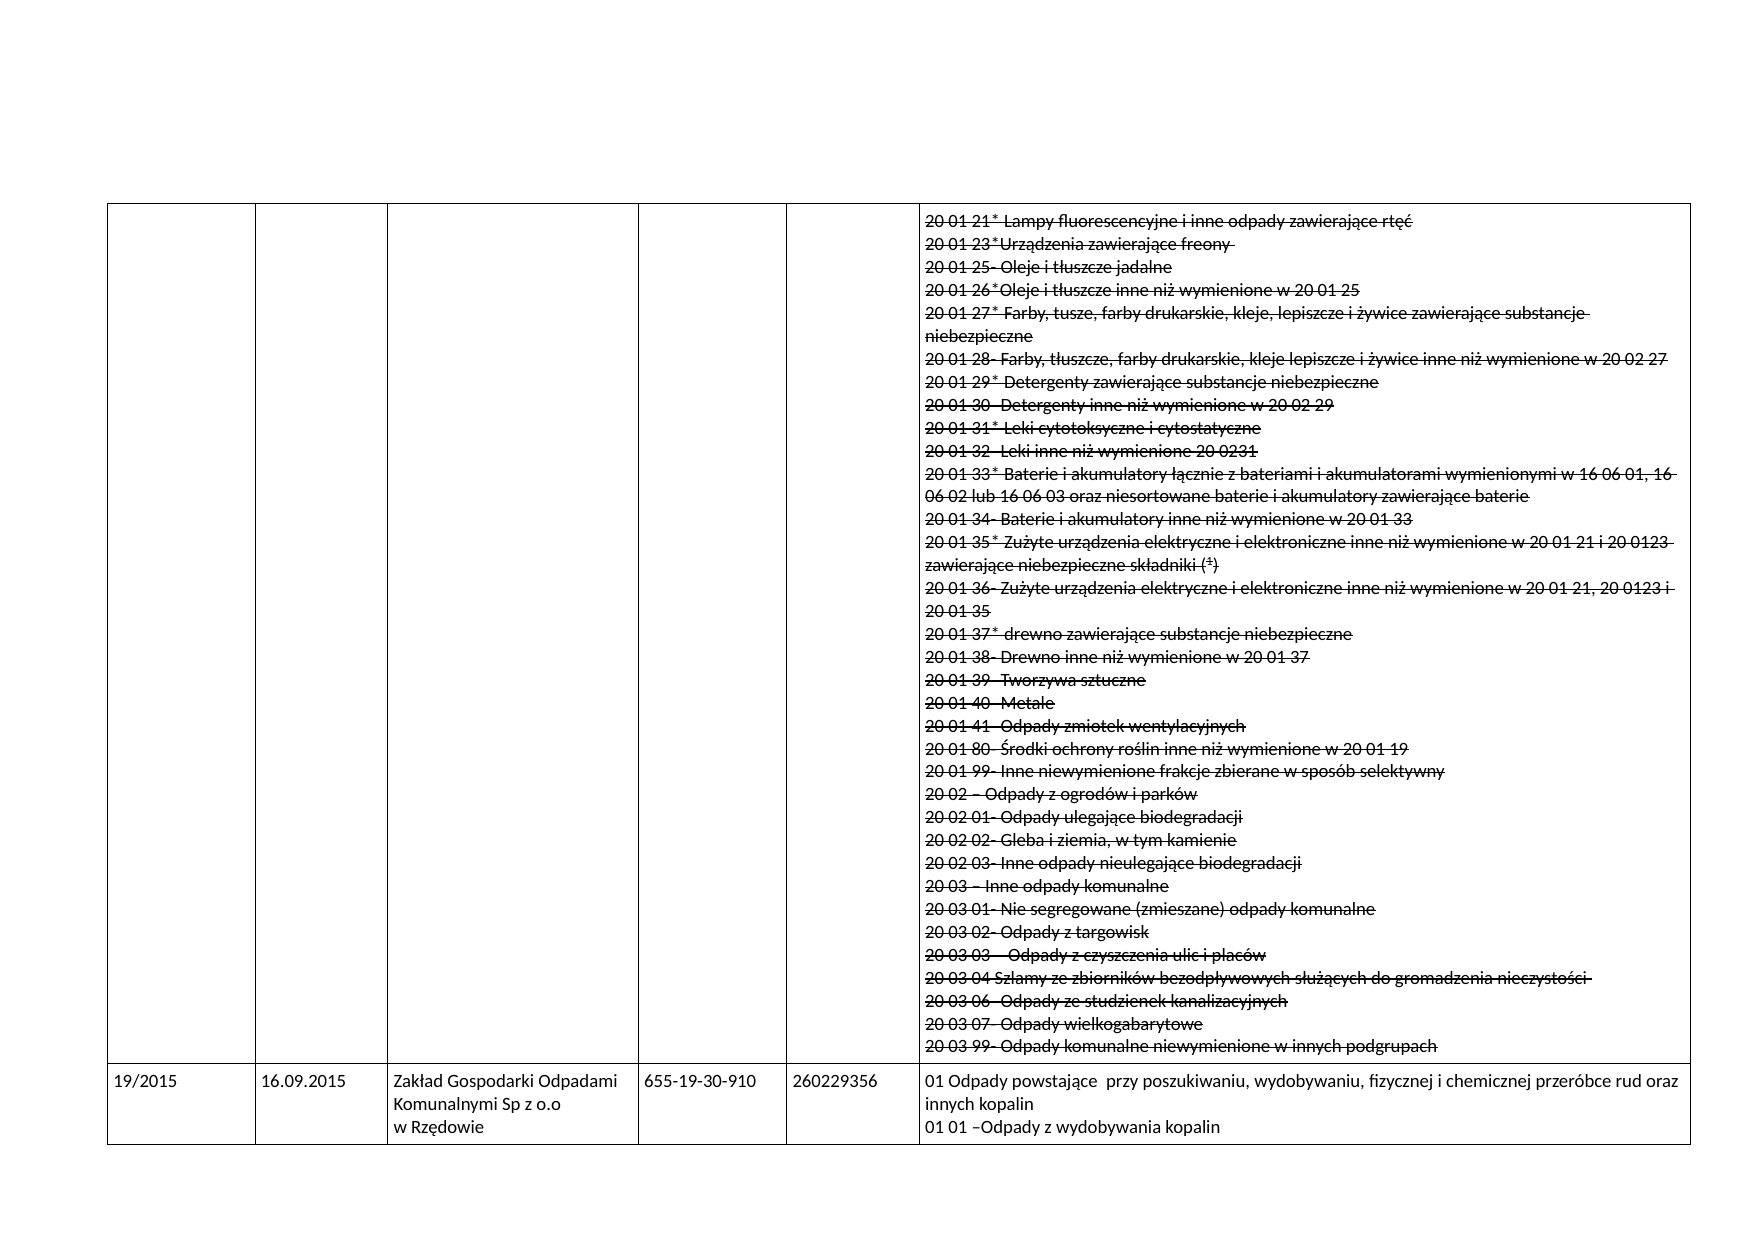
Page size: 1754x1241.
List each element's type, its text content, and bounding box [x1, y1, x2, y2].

table_cell 655-19-30-910 [639, 1064, 786, 1144]
table_cell [256, 204, 387, 1063]
table_cell [639, 204, 786, 1063]
table_cell 16.09.2015 [256, 1064, 387, 1144]
table_cell 20 01 21* Lampy fluorescencyjne i inne odpady zawierające rtęć 20 01 23*Urządzenia zawierające freony 20 01 25- Oleje i tłuszcze jadalne 20 01 26*Oleje i tłuszcze inne niż wymienione w 20 01 25 20 01 27* Farby, tusze, farby drukarskie, kleje, lepiszcze i żywice zawierające substancje niebezpieczne 20 01 28- Farby, tłuszcze, farby drukarskie, kleje lepiszcze i żywice inne niż wymienione w 20 02 27 20 01 29* Detergenty zawierające substancje niebezpieczne 20 01 30- Detergenty inne niż wymienione w 20 02 29 20 01 31* Leki cytotoksyczne i cytostatyczne 20 01 32- Leki inne niż wymienione 20 0231 20 01 33* Baterie i akumulatory łącznie z bateriami i akumulatorami wymienionymi w 16 06 01, 16 06 02 lub 16 06 03 oraz niesortowane baterie i akumulatory zawierające baterie 20 01 34- Baterie i akumulatory inne niż wymienione w 20 01 33 20 01 35* Zużyte urządzenia elektryczne i elektroniczne inne niż wymienione w 20 01 21 i 20 0123 zawierające niebezpieczne składniki (1) 20 01 36- Zużyte urządzenia elektryczne i elektroniczne inne niż wymienione w 20 01 21, 20 0123 i 20 01 35 20 01 37* drewno zawierające substancje niebezpieczne 20 01 38- Drewno inne niż wymienione w 20 01 37 20 01 39- Tworzywa sztuczne 20 01 40- Metale 20 01 41- Odpady zmiotek wentylacyjnych 20 01 80- Środki ochrony roślin inne niż wymienione w 20 01 19 20 01 99- Inne niewymienione frakcje zbierane w sposób selektywny 20 02 – Odpady z ogrodów i parków 20 02 01- Odpady ulegające biodegradacji 20 02 02- Gleba i ziemia, w tym kamienie 20 02 03- Inne odpady nieulegające biodegradacji 20 03 – Inne odpady komunalne 20 03 01- Nie segregowane (zmieszane) odpady komunalne 20 03 02- Odpady z targowisk 20 03 03 – Odpady z czyszczenia ulic i placów 20 03 04 Szlamy ze zbiorników bezodpływowych służących do gromadzenia nieczystości 20 03 06- Odpady ze studzienek kanalizacyjnych 20 03 07- Odpady wielkogabarytowe 20 03 99- Odpady komunalne niewymienione w innych podgrupach [920, 204, 1690, 1063]
table_cell 19/2015 [108, 1064, 255, 1144]
table_cell [1691, 1063, 1695, 1144]
table_cell [388, 204, 638, 1063]
table_cell [787, 204, 919, 1063]
table_cell Zakład Gospodarki Odpadami Komunalnymi Sp z o.o w Rzędowie [388, 1064, 638, 1144]
table_cell 260229356 [787, 1064, 919, 1144]
table_cell 01 Odpady powstające przy poszukiwaniu, wydobywaniu, fizycznej i chemicznej przeróbce rud oraz innych kopalin 01 01 –Odpady z wydobywania kopalin [920, 1064, 1690, 1144]
table_cell [1691, 203, 1695, 1063]
table_cell [108, 204, 255, 1063]
